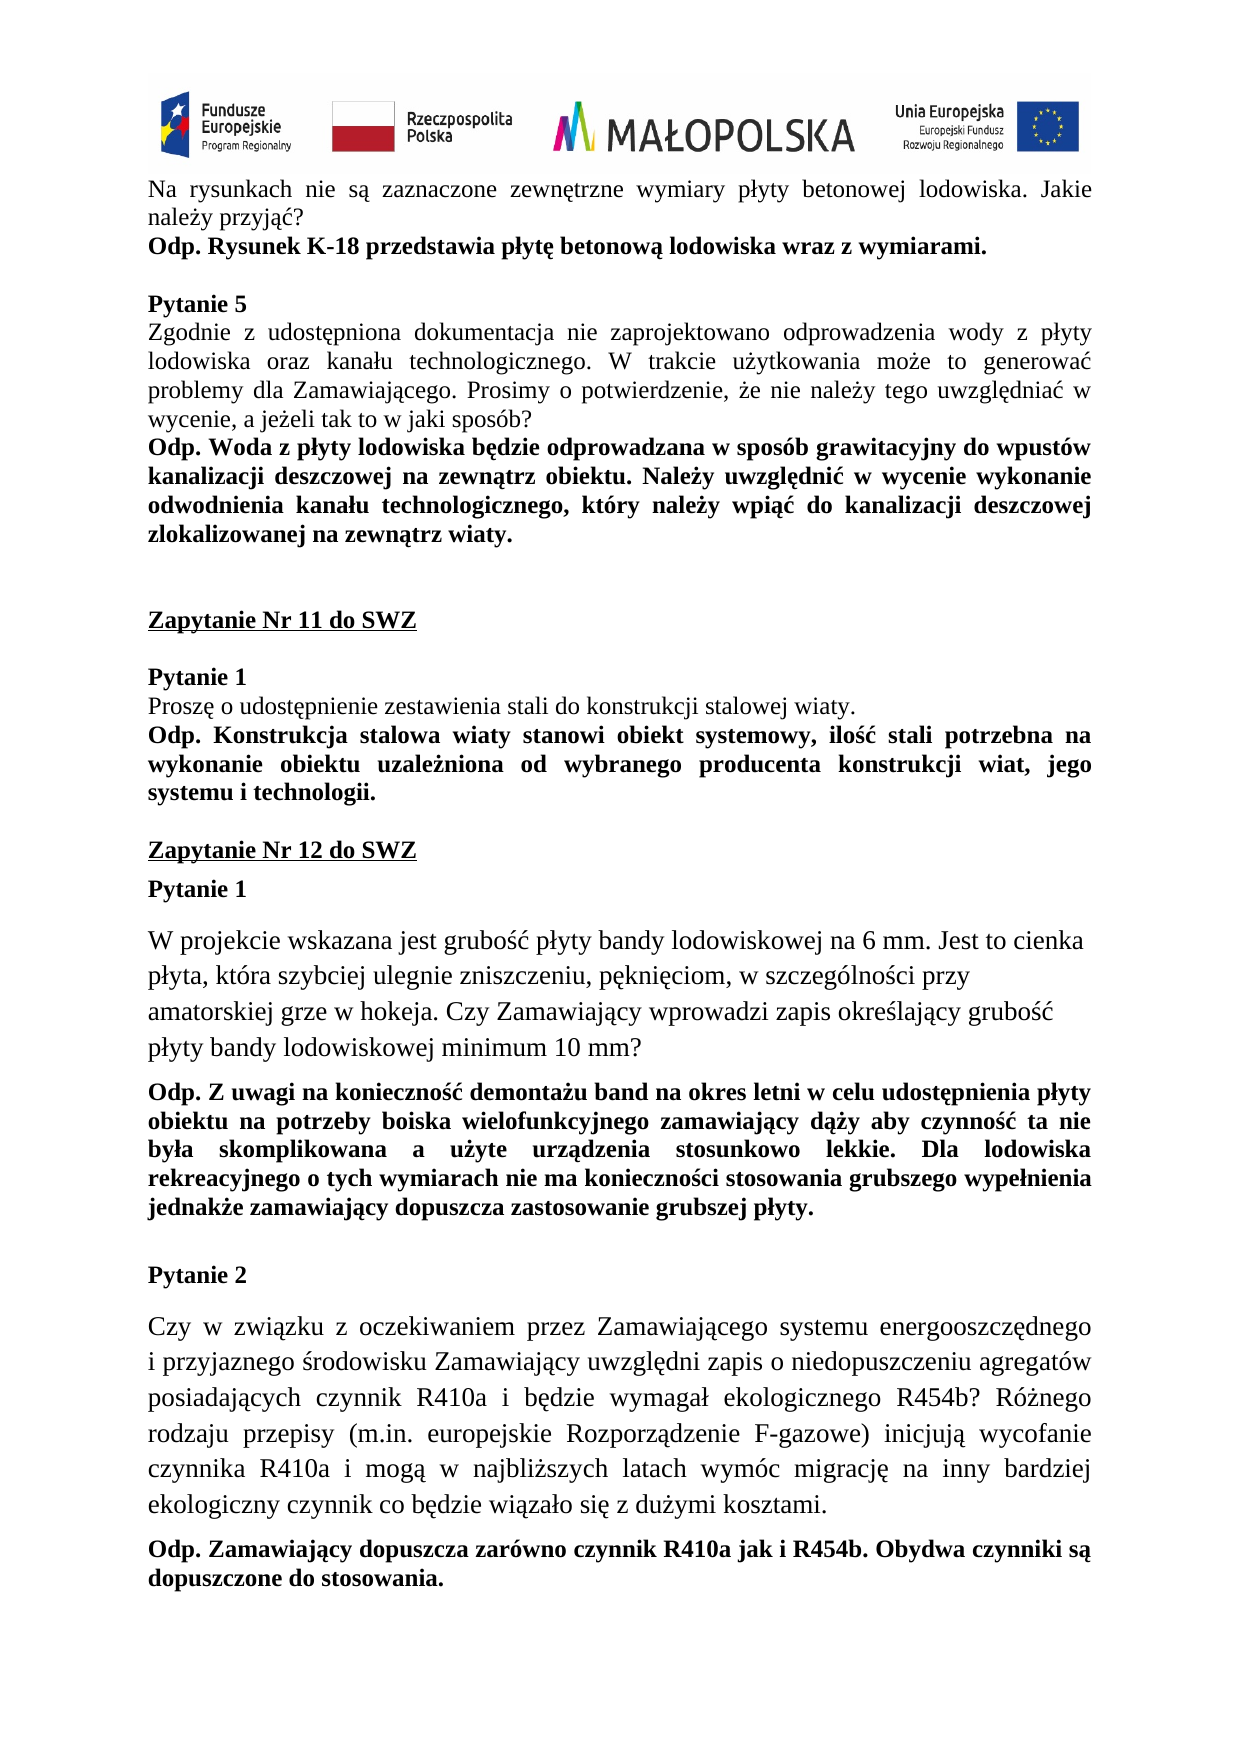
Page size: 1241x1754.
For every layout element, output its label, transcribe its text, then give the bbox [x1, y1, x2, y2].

text Na rysunkach nie są zaznaczone zewnętrzne wymiary płyty betonowej lodowiska. Jakie należy przyjąć? [148, 174, 1093, 231]
text Pytanie 5 [148, 289, 1093, 317]
text Odp. Woda z płyty lodowiska będzie odprowadzana w sposób grawitacyjny do wpustów kanalizacji deszczowej na zewnątrz obiektu. Należy uwzględnić w wycenie wykonanie odwodnienia kanału technologicznego, który należy wpiąć do kanalizacji deszczowej zlokalizowanej na zewnątrz wiaty. [148, 432, 1093, 547]
text Pytanie 2 [148, 1260, 1093, 1289]
text W projekcie wskazana jest grubość płyty bandy lodowiskowej na 6 mm. Jest to cienka płyta, która szybciej ulegnie zniszczeniu, pęknięciom, w szczególności przy amatorskiej grze w hokeja. Czy Zamawiający wprowadzi zapis określający grubość płyty bandy lodowiskowej minimum 10 mm? [148, 924, 1093, 1062]
text Czy w związku z oczekiwaniem przez Zamawiającego systemu energooszczędnego i przyjaznego środowisku Zamawiający uwzględni zapis o niedopuszczeniu agregatów posiadających czynnik R410a i będzie wymagał ekologicznego R454b? Różnego rodzaju przepisy (m.in. europejskie Rozporządzenie F-gazowe) inicjują wycofanie czynnika R410a i mogą w najbliższych latach wymóc migrację na inny bardziej ekologiczny czynnik co będzie wiązało się z dużymi kosztami. [148, 1309, 1093, 1519]
text Odp. Rysunek K-18 przedstawia płytę betonową lodowiska wraz z wymiarami. [148, 231, 1093, 260]
text Odp. Z uwagi na konieczność demontażu band na okres letni w celu udostępnienia płyty obiektu na potrzeby boiska wielofunkcyjnego zamawiający dąży aby czynność ta nie była skomplikowana a użyte urządzenia stosunkowo lekkie. Dla lodowiska rekreacyjnego o tych wymiarach nie ma konieczności stosowania grubszego wypełnienia jednakże zamawiający dopuszcza zastosowanie grubszej płyty. [148, 1077, 1093, 1221]
text Odp. Zamawiający dopuszcza zarówno czynnik R410a jak i R454b. Obydwa czynniki są dopuszczone do stosowania. [148, 1534, 1093, 1592]
text Zapytanie Nr 12 do SWZ [148, 835, 1093, 864]
text Zgodnie z udostępniona dokumentacja nie zaprojektowano odprowadzenia wody z płyty lodowiska oraz kanału technologicznego. W trakcie użytkowania może to generować problemy dla Zamawiającego. Prosimy o potwierdzenie, że nie należy tego uwzględniać w wycenie, a jeżeli tak to w jaki sposób? [148, 317, 1093, 432]
text Zapytanie Nr 11 do SWZ [148, 605, 1093, 634]
text Proszę o udostępnienie zestawienia stali do konstrukcji stalowej wiaty. [148, 691, 1093, 720]
text Odp. Konstrukcja stalowa wiaty stanowi obiekt systemowy, ilość stali potrzebna na wykonanie obiektu uzależniona od wybranego producenta konstrukcji wiat, jego systemu i technologii. [148, 720, 1093, 806]
text Pytanie 1 [148, 874, 1093, 903]
text Pytanie 1 [148, 662, 1093, 691]
